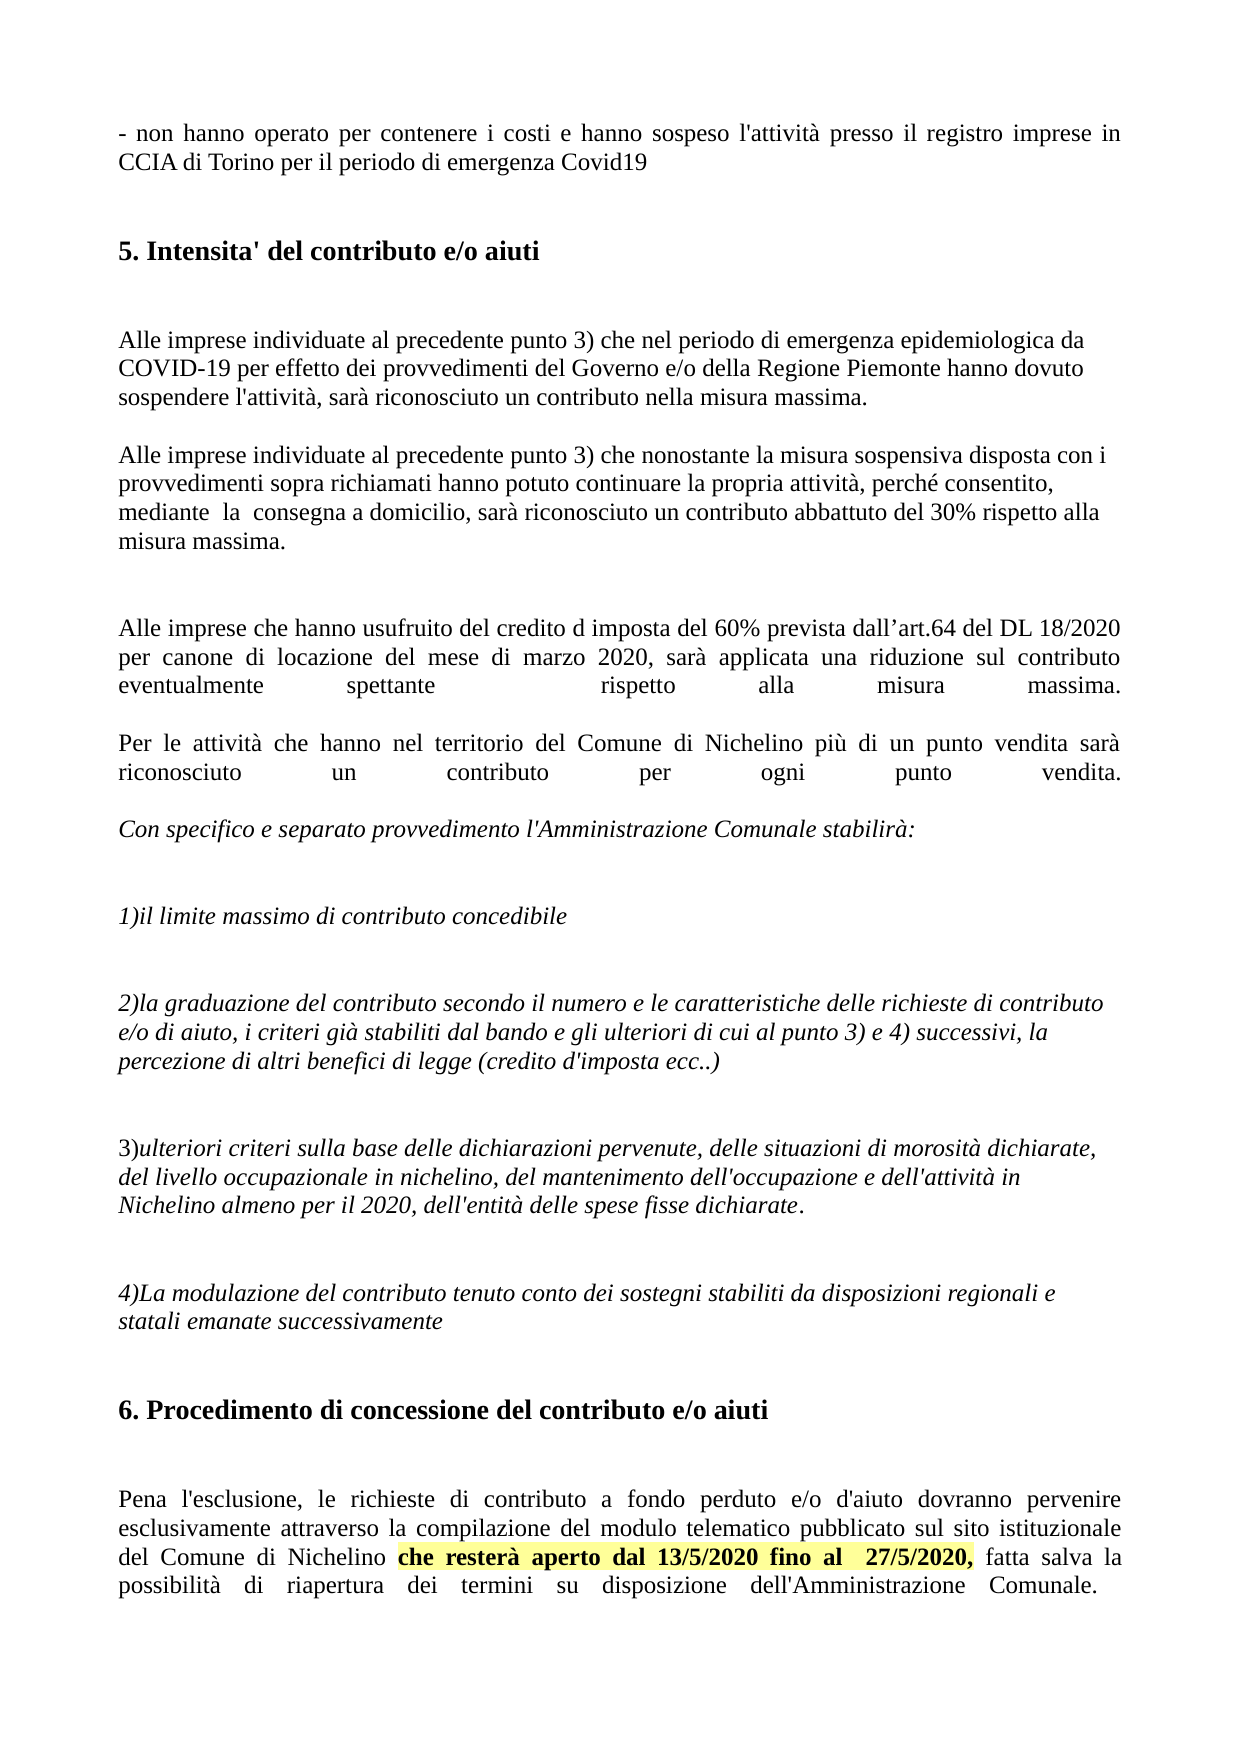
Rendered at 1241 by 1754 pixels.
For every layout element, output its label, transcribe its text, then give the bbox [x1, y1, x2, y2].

text Pena l'esclusione, le richieste di contributo a fondo perduto e/o d'aiuto dovranno pervenire esclusivamente attraverso la compilazione del modulo telematico pubblicato sul sito istituzionale del Comune di Nichelino che resterà aperto dal 13/5/2020 fino al 27/5/2020, fatta salva la possibilità di riapertura dei termini su disposizione dell'Amministrazione Comunale. [118, 1484, 1122, 1628]
text Alle imprese che hanno usufruito del credito d imposta del 60% prevista dall’art.64 del DL 18/2020 per canone di locazione del mese di marzo 2020, sarà applicata una riduzione sul contributo eventualmente spettante rispetto alla misura massima. Per le attività che hanno nel territorio del Comune di Nichelino più di un punto vendita sarà riconosciuto un contributo per ogni punto vendita. Con specifico e separato provvedimento l'Amministrazione Comunale stabilirà: [118, 613, 1122, 843]
text 6. Procedimento di concessione del contributo e/o aiuti [118, 1393, 1122, 1426]
text Alle imprese individuate al precedente punto 3) che nel periodo di emergenza epidemiologica da COVID-19 per effetto dei provvedimenti del Governo e/o della Regione Piemonte hanno dovuto sospendere l'attività, sarà riconosciuto un contributo nella misura massima. Alle imprese individuate al precedente punto 3) che nonostante la misura sospensiva disposta con i provvedimenti sopra richiamati hanno potuto continuare la propria attività, perché consentito, mediante la consegna a domicilio, sarà riconosciuto un contributo abbattuto del 30% rispetto alla misura massima. [118, 325, 1122, 555]
list ulteriori criteri sulla base delle dichiarazioni pervenute, delle situazioni di morosità dichiarate, del livello occupazionale in nichelino, del mantenimento dell'occupazione e dell'attività in Nichelino almeno per il 2020, dell'entità delle spese fisse dichiarate. [118, 1133, 1122, 1219]
text - non hanno operato per contenere i costi e hanno sospeso l'attività presso il registro imprese in CCIA di Torino per il periodo di emergenza Covid19 [118, 118, 1122, 176]
list La modulazione del contributo tenuto conto dei sostegni stabiliti da disposizioni regionali e statali emanate successivamente [118, 1278, 1122, 1335]
text 5. Intensita' del contributo e/o aiuti [118, 234, 1122, 266]
list il limite massimo di contributo concedibile [118, 901, 1122, 930]
list la graduazione del contributo secondo il numero e le caratteristiche delle richieste di contributo e/o di aiuto, i criteri già stabiliti dal bando e gli ulteriori di cui al punto 3) e 4) successivi, la percezione di altri benefici di legge (credito d'imposta ecc..) [118, 988, 1122, 1075]
